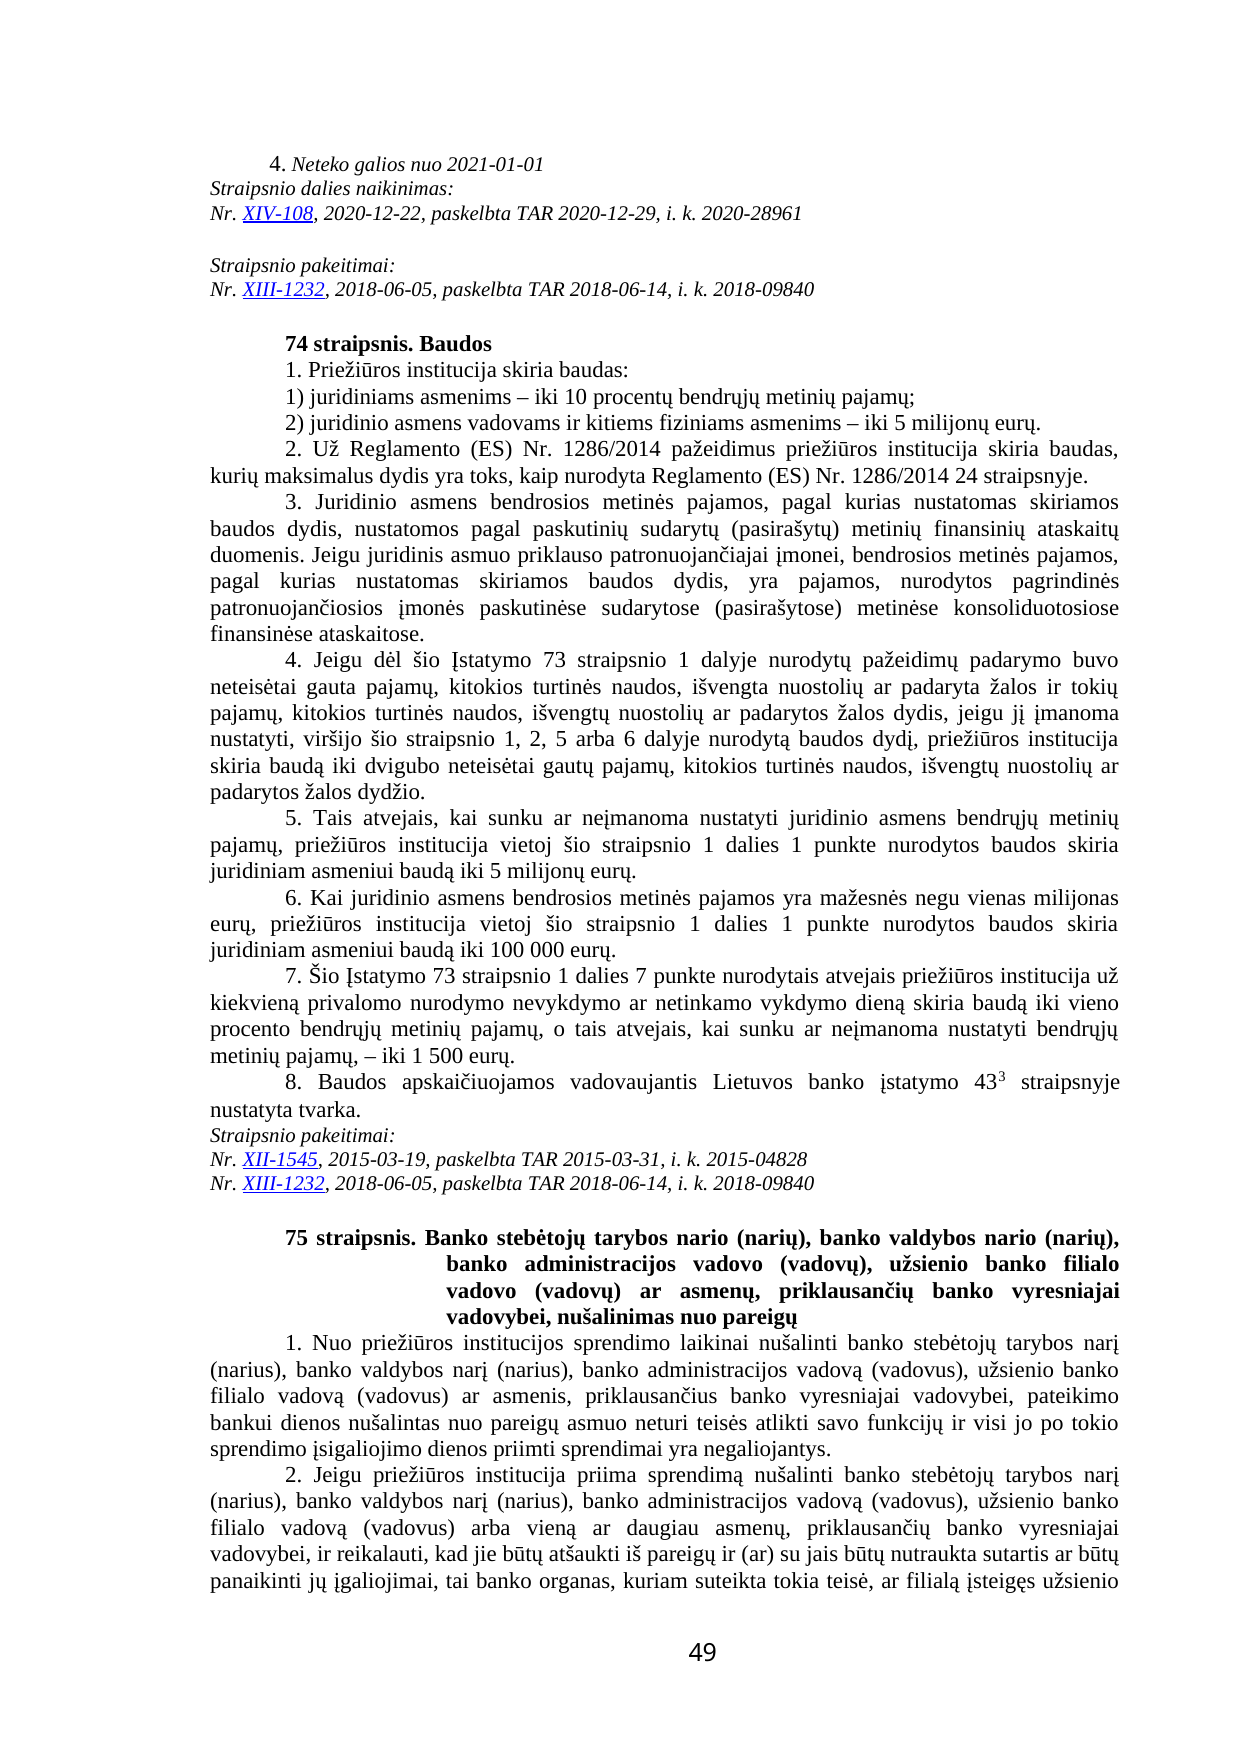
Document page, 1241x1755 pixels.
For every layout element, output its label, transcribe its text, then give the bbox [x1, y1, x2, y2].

text 1) juridiniams asmenims – iki 10 procentų bendrųjų metinių pajamų; [210, 383, 1120, 409]
text 2. Jeigu priežiūros institucija priima sprendimą nušalinti banko stebėtojų tarybos narį (narius), banko valdybos narį (narius), banko administracijos vadovą (vadovus), užsienio banko filialo vadovą (vadovus) arba vieną ar daugiau asmenų, priklausančių banko vyresniajai vadovybei, ir reikalauti, kad jie būtų atšaukti iš pareigų ir (ar) su jais būtų nutraukta sutartis ar būtų panaikinti jų įgaliojimai, tai banko organas, kuriam suteikta tokia teisė, ar filialą įsteigęs užsienio [210, 1461, 1120, 1593]
text 1. Nuo priežiūros institucijos sprendimo laikinai nušalinti banko stebėtojų tarybos narį (narius), banko valdybos narį (narius), banko administracijos vadovą (vadovus), užsienio banko filialo vadovą (vadovus) ar asmenis, priklausančius banko vyresniajai vadovybei, pateikimo bankui dienos nušalintas nuo pareigų asmuo neturi teisės atlikti savo funkcijų ir visi jo po tokio sprendimo įsigaliojimo dienos priimti sprendimai yra negaliojantys. [210, 1329, 1120, 1461]
text 4. Neteko galios nuo 2021-01-01 [210, 150, 1120, 176]
text Nr. XIV-108, 2020-12-22, paskelbta TAR 2020-12-29, i. k. 2020-28961 [210, 200, 1120, 224]
text 3. Juridinio asmens bendrosios metinės pajamos, pagal kurias nustatomas skiriamos baudos dydis, nustatomos pagal paskutinių sudarytų (pasirašytų) metinių finansinių ataskaitų duomenis. Jeigu juridinis asmuo priklauso patronuojančiajai įmonei, bendrosios metinės pajamos, pagal kurias nustatomas skiriamos baudos dydis, yra pajamos, nurodytos pagrindinės patronuojančiosios įmonės paskutinėse sudarytose (pasirašytose) metinėse konsoliduotosiose finansinėse ataskaitose. [210, 488, 1120, 646]
text 75 straipsnis. Banko stebėtojų tarybos nario (narių), banko valdybos nario (narių), banko administracijos vadovo (vadovų), užsienio banko filialo vadovo (vadovų) ar asmenų, priklausančių banko vyresniajai vadovybei, nušalinimas nuo pareigų [285, 1224, 1120, 1329]
text Straipsnio dalies naikinimas: [210, 176, 1120, 200]
text 6. Kai juridinio asmens bendrosios metinės pajamos yra mažesnės negu vienas milijonas eurų, priežiūros institucija vietoj šio straipsnio 1 dalies 1 punkte nurodytos baudos skiria juridiniam asmeniui baudą iki 100 000 eurų. [210, 883, 1120, 963]
text 8. Baudos apskaičiuojamos vadovaujantis Lietuvos banko įstatymo 433 straipsnyje nustatyta tvarka. [210, 1068, 1120, 1123]
text Nr. XIII-1232, 2018-06-05, paskelbta TAR 2018-06-14, i. k. 2018-09840 [210, 1171, 1120, 1195]
text 5. Tais atvejais, kai sunku ar neįmanoma nustatyti juridinio asmens bendrųjų metinių pajamų, priežiūros institucija vietoj šio straipsnio 1 dalies 1 punkte nurodytos baudos skiria juridiniam asmeniui baudą iki 5 milijonų eurų. [210, 804, 1120, 883]
text Nr. XII-1545, 2015-03-19, paskelbta TAR 2015-03-31, i. k. 2015-04828 [210, 1147, 1120, 1171]
text 7. Šio Įstatymo 73 straipsnio 1 dalies 7 punkte nurodytais atvejais priežiūros institucija už kiekvieną privalomo nurodymo nevykdymo ar netinkamo vykdymo dieną skiria baudą iki vieno procento bendrųjų metinių pajamų, o tais atvejais, kai sunku ar neįmanoma nustatyti bendrųjų metinių pajamų, – iki 1 500 eurų. [210, 963, 1120, 1068]
text 2. Už Reglamento (ES) Nr. 1286/2014 pažeidimus priežiūros institucija skiria baudas, kurių maksimalus dydis yra toks, kaip nurodyta Reglamento (ES) Nr. 1286/2014 24 straipsnyje. [210, 436, 1120, 488]
text Straipsnio pakeitimai: [210, 253, 1120, 277]
text 74 straipsnis. Baudos [210, 330, 1120, 356]
text 2) juridinio asmens vadovams ir kitiems fiziniams asmenims – iki 5 milijonų eurų. [210, 409, 1120, 436]
text Straipsnio pakeitimai: [210, 1123, 1120, 1147]
text 4. Jeigu dėl šio Įstatymo 73 straipsnio 1 dalyje nurodytų pažeidimų padarymo buvo neteisėtai gauta pajamų, kitokios turtinės naudos, išvengta nuostolių ar padaryta žalos ir tokių pajamų, kitokios turtinės naudos, išvengtų nuostolių ar padarytos žalos dydis, jeigu jį įmanoma nustatyti, viršijo šio straipsnio 1, 2, 5 arba 6 dalyje nurodytą baudos dydį, priežiūros institucija skiria baudą iki dvigubo neteisėtai gautų pajamų, kitokios turtinės naudos, išvengtų nuostolių ar padarytos žalos dydžio. [210, 646, 1120, 804]
text Nr. XIII-1232, 2018-06-05, paskelbta TAR 2018-06-14, i. k. 2018-09840 [210, 277, 1120, 301]
text 1. Priežiūros institucija skiria baudas: [210, 356, 1120, 383]
